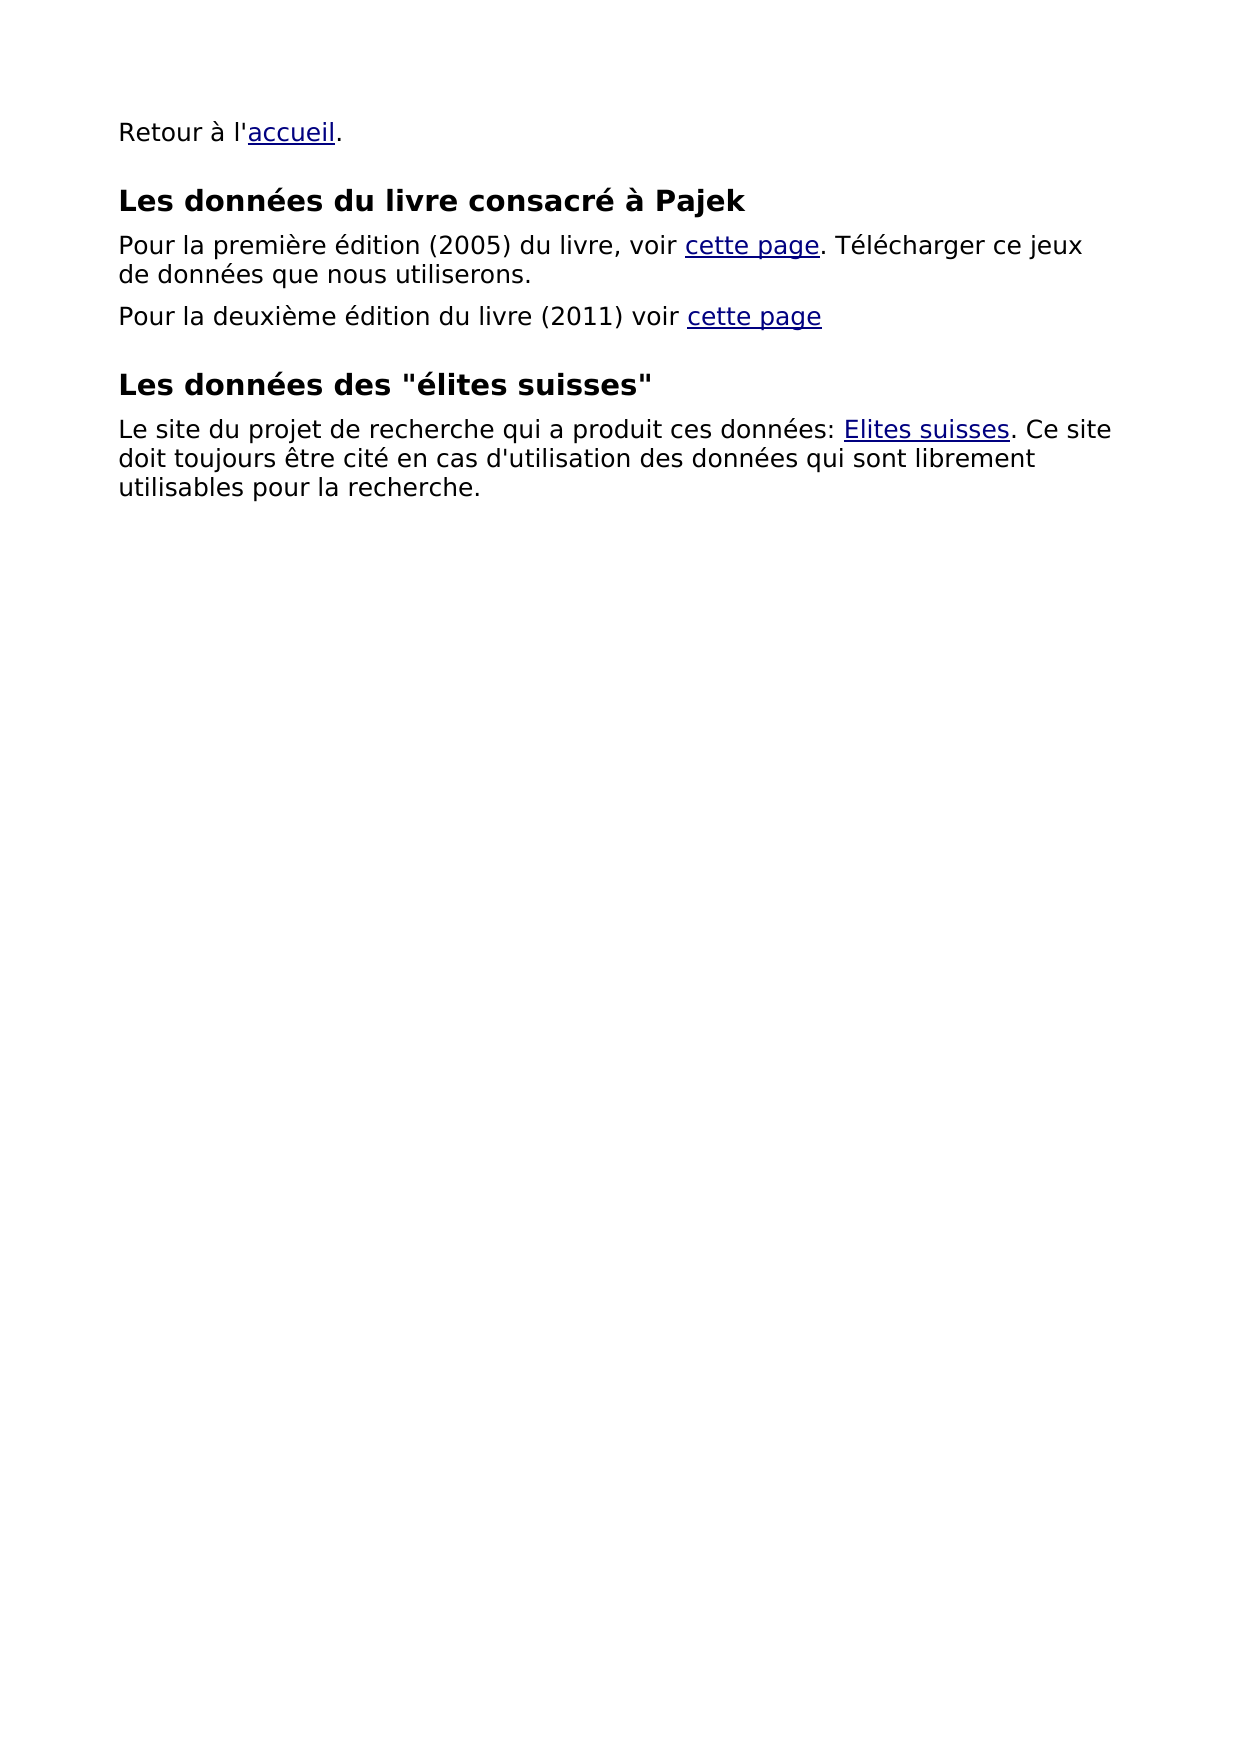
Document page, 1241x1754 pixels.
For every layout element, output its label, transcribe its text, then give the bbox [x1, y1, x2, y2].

text Le site du projet de recherche qui a produit ces données: Elites suisses. Ce site doit toujours être cité en cas d'utilisation des données qui sont librement utilisables pour la recherche. [118, 415, 1122, 503]
text Pour la première édition (2005) du livre, voir cette page. Télécharger ce jeux de données que nous utiliserons. [118, 231, 1122, 289]
subtitle Les données du livre consacré à Pajek [118, 185, 1122, 219]
text Retour à l'accueil. [118, 118, 1122, 147]
subtitle Les données des "élites suisses" [118, 369, 1122, 403]
text Pour la deuxième édition du livre (2011) voir cette page [118, 302, 1122, 331]
